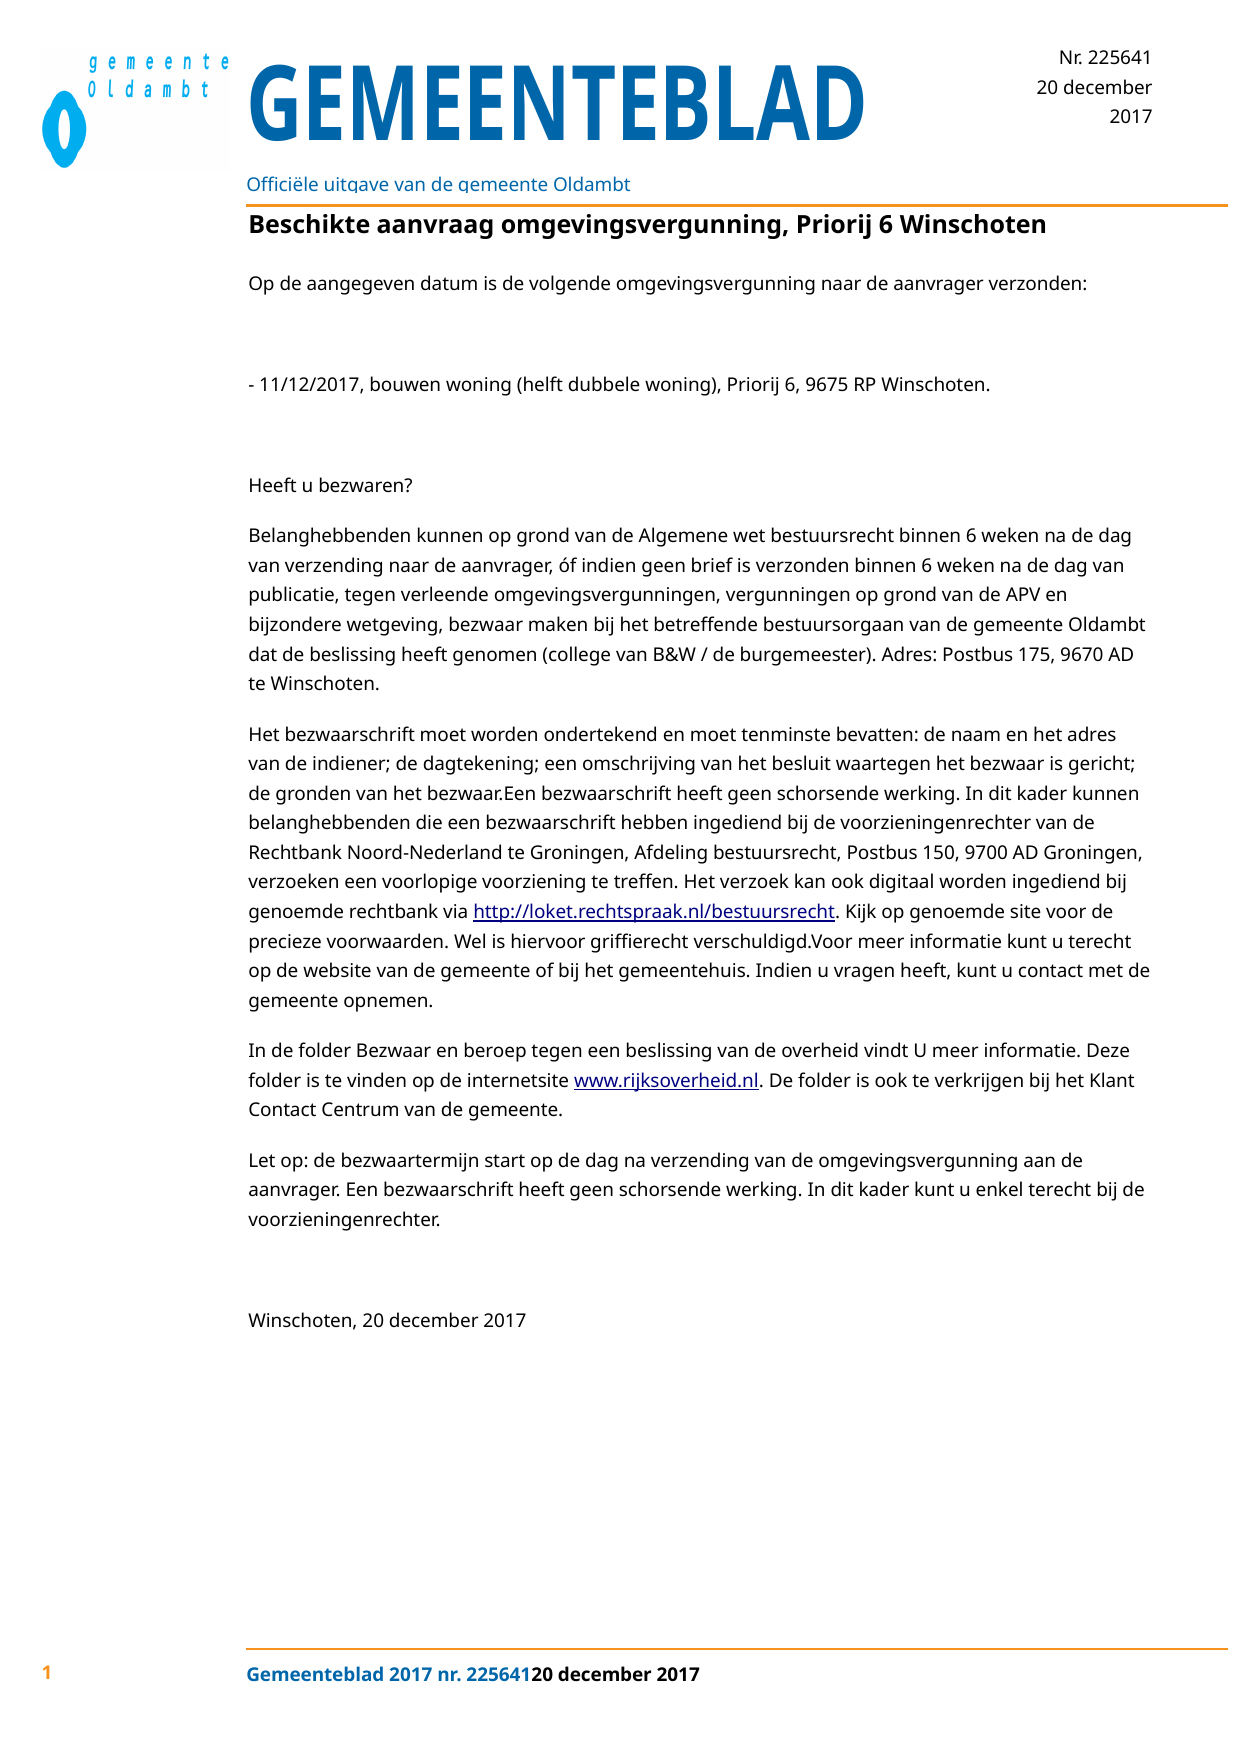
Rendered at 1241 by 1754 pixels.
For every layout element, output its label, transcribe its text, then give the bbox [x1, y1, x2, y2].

text Belanghebbenden kunnen op grond van de Algemene wet bestuursrecht binnen 6 weken na de dag van verzending naar de aanvrager, óf indien geen brief is verzonden binnen 6 weken na de dag van publicatie, tegen verleende omgevingsvergunningen, vergunningen op grond van de APV en bijzondere wetgeving, bezwaar maken bij het betreffende bestuursorgaan van de gemeente Oldambt dat de beslissing heeft genomen (college van B&W / de burgemeester). Adres: Postbus 175, 9670 AD te Winschoten. [248, 522, 1152, 696]
text Op de aangegeven datum is de volgende omgevingsvergunning naar de aanvrager verzonden: [248, 270, 1152, 296]
text Beschikte aanvraag omgevingsvergunning, Priorij 6 Winschoten [248, 207, 1152, 241]
picture [41, 47, 231, 172]
text In de folder Bezwaar en beroep tegen een beslissing van de overheid vindt U meer informatie. Deze folder is te vinden op de internetsite www.rijksoverheid.nl. De folder is ook te verkrijgen bij het Klant Contact Centrum van de gemeente. [248, 1037, 1152, 1122]
text - 11/12/2017, bouwen woning (helft dubbele woning), Priorij 6, 9675 RP Winschoten. [248, 371, 1152, 397]
text Het bezwaarschrift moet worden ondertekend en moet tenminste bevatten: de naam en het adres van de indiener; de dagtekening; een omschrijving van het besluit waartegen het bezwaar is gericht; de gronden van het bezwaar.Een bezwaarschrift heeft geen schorsende werking. In dit kader kunnen belanghebbenden die een bezwaarschrift hebben ingediend bij de voorzieningenrechter van de Rechtbank Noord-Nederland te Groningen, Afdeling bestuursrecht, Postbus 150, 9700 AD Groningen, verzoeken een voorlopige voorziening te treffen. Het verzoek kan ook digitaal worden ingediend bij genoemde rechtbank via http://loket.rechtspraak.nl/bestuursrecht. Kijk op genoemde site voor de precieze voorwaarden. Wel is hiervoor griffierecht verschuldigd.Voor meer informatie kunt u terecht op de website van de gemeente of bij het gemeentehuis. Indien u vragen heeft, kunt u contact met de gemeente opnemen. [248, 721, 1152, 1013]
text Winschoten, 20 december 2017 [248, 1307, 1152, 1333]
text Let op: de bezwaartermijn start op de dag na verzending van de omgevingsvergunning aan de aanvrager. Een bezwaarschrift heeft geen schorsende werking. In dit kader kunt u enkel terecht bij de voorzieningenrechter. [248, 1147, 1152, 1232]
text Heeft u bezwaren? [248, 472, 1152, 498]
